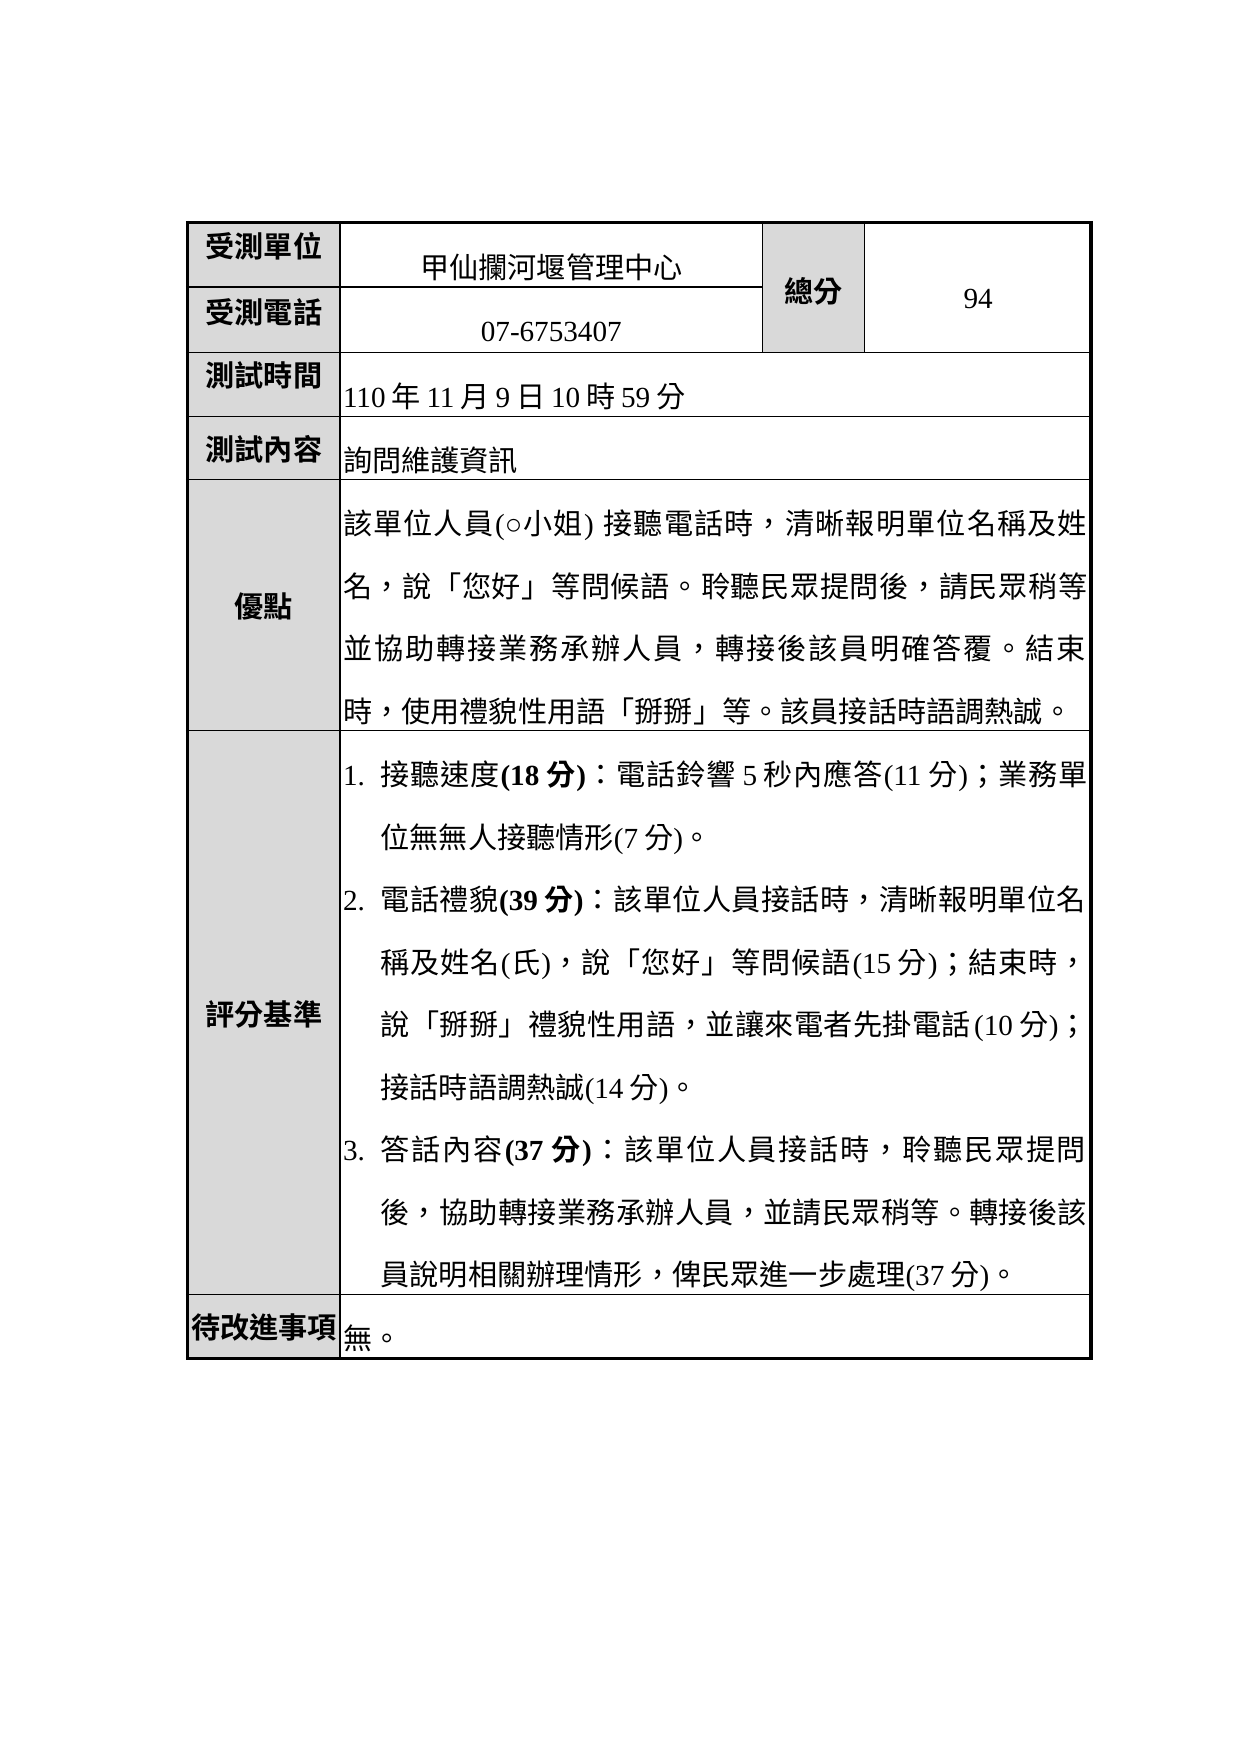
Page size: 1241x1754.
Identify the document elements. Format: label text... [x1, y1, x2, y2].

table_cell 07-6753407 [341, 288, 762, 352]
table_cell 評分基準 [189, 731, 339, 1294]
table_cell 110年11月9日10時59分 [341, 353, 1089, 416]
table_cell 優點 [189, 480, 339, 730]
table_cell 測試時間 [189, 353, 339, 416]
table_header 受測單位 [189, 224, 339, 286]
table_cell 待改進事項 [189, 1295, 339, 1357]
table_header 94 [865, 224, 1089, 352]
table_cell 該單位人員(○小姐) 接聽電話時，清晰報明單位名稱及姓名，說「您好」等問候語。聆聽民眾提問後，請民眾稍等並協助轉接業務承辦人員，轉接後該員明確答覆。結束時，使用禮貌性用語「掰掰」等。該員接話時語調熱誠。 [341, 480, 1089, 730]
table_cell 測試內容 [189, 417, 339, 479]
table_cell 接聽速度(18分)：電話鈴響5秒內應答(11分)；業務單位無無人接聽情形(7分)。 電話禮貌(39分)：該單位人員接話時，清晰報明單位名稱及姓名(氏)，說「您好」等問候語(15分)；結束時，說「掰掰」禮貌性用語，並讓來電者先掛電話(10分)；接話時語調熱誠(14分)。 答話內容(37分)：該單位人員接話時，聆聽民眾提問後，協助轉接業務承辦人員，並請民眾稍等。轉接後該員說明相關辦理情形，俾民眾進一步處理(37分)。 [341, 731, 1089, 1294]
table_cell 無。 [341, 1295, 1089, 1357]
table_header 總分 [763, 224, 864, 352]
table_header 甲仙攔河堰管理中心 [341, 224, 762, 286]
table_cell 受測電話 [189, 288, 339, 352]
table_cell 詢問維護資訊 [341, 417, 1089, 479]
